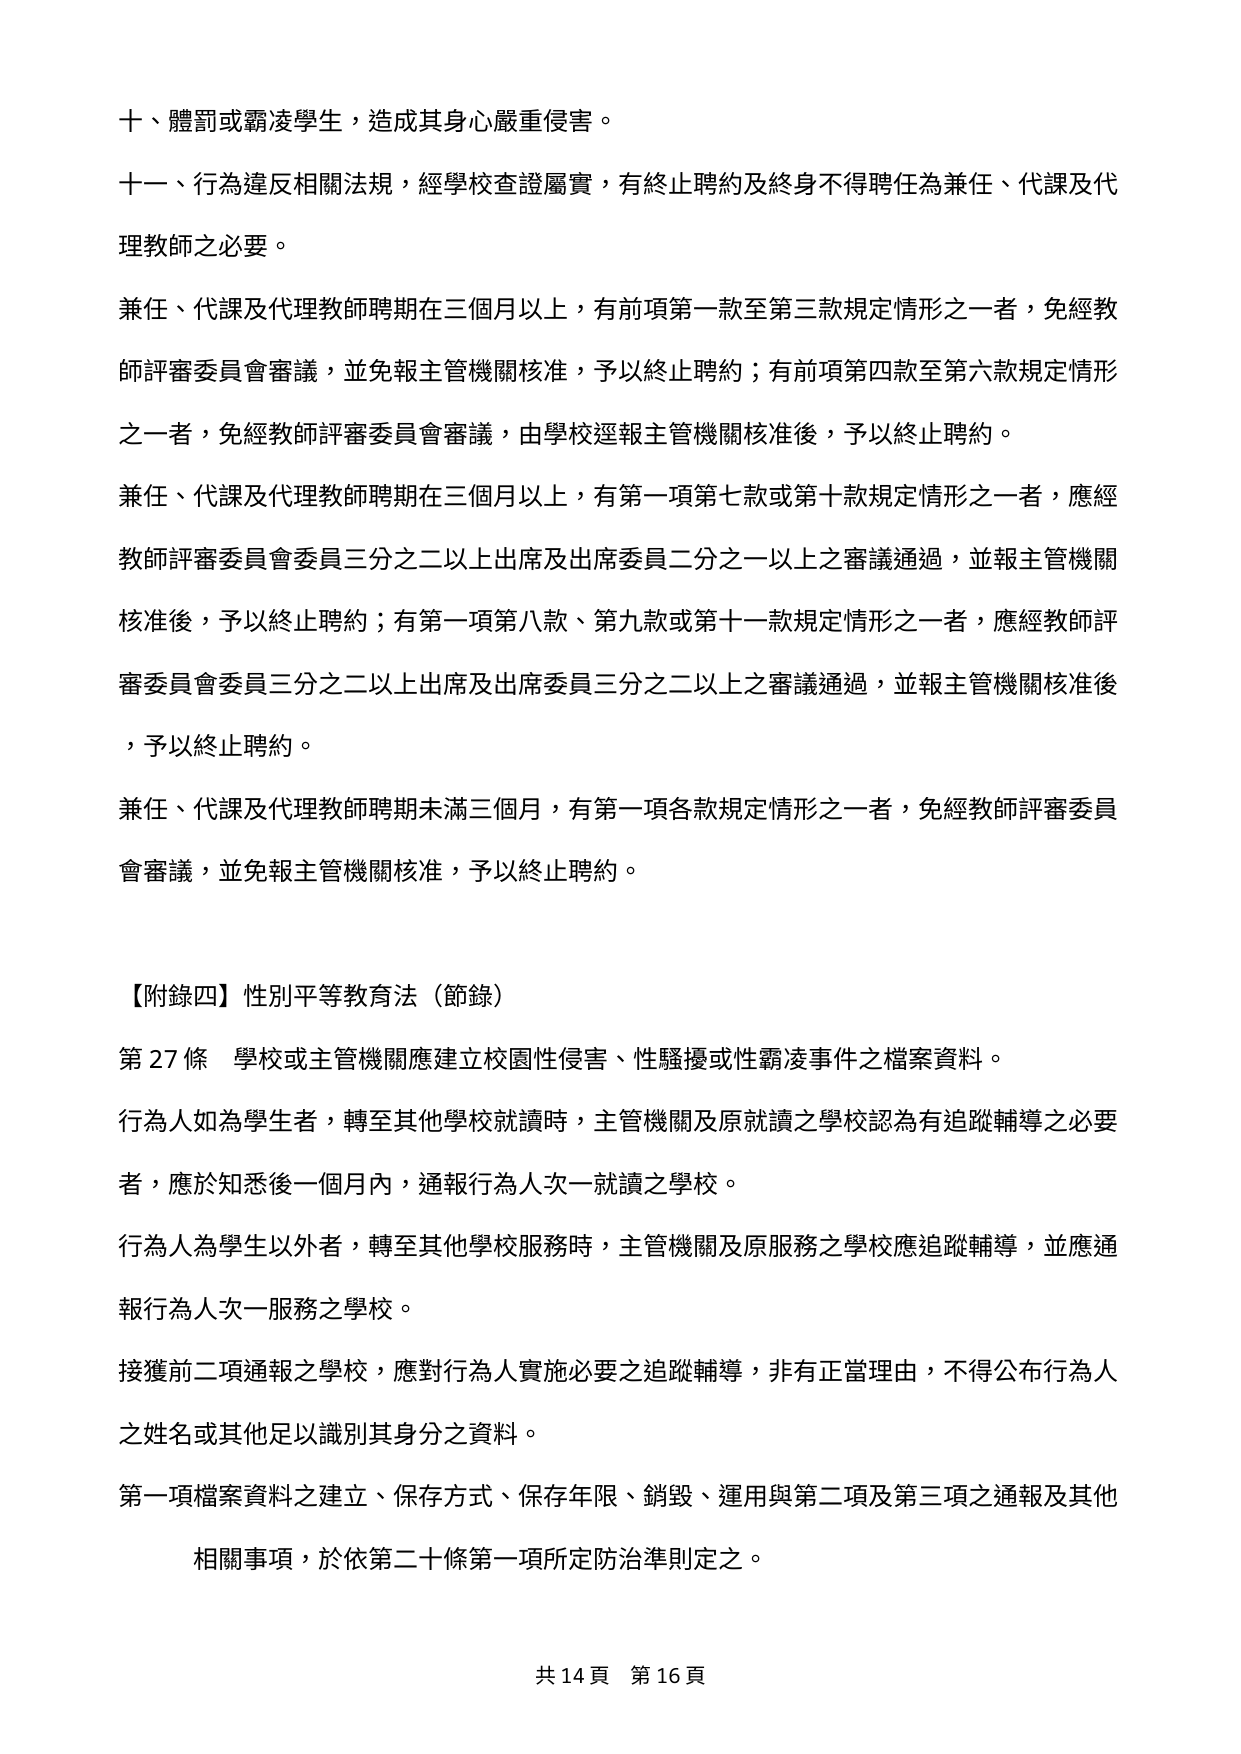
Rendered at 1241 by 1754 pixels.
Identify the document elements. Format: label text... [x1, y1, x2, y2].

text 兼任、代課及代理教師聘期在三個月以上，有第一項第七款或第十款規定情形之一者，應經教師評審委員會委員三分之二以上出席及出席委員二分之一以上之審議通過，並報主管機關核准後，予以終止聘約；有第一項第八款、第九款或第十一款規定情形之一者，應經教師評審委員會委員三分之二以上出席及出席委員三分之二以上之審議通過，並報主管機關核准後 [118, 453, 1122, 703]
text 行為人如為學生者，轉至其他學校就讀時，主管機關及原就讀之學校認為有追蹤輔導之必要者，應於知悉後一個月內，通報行為人次一就讀之學校。 [118, 1078, 1122, 1203]
text 十一、行為違反相關法規，經學校查證屬實，有終止聘約及終身不得聘任為兼任、代課及代理教師之必要。 [118, 141, 1122, 266]
text 第27條 學校或主管機關應建立校園性侵害、性騷擾或性霸凌事件之檔案資料。 [118, 1016, 1122, 1078]
text 兼任、代課及代理教師聘期在三個月以上，有前項第一款至第三款規定情形之一者，免經教師評審委員會審議，並免報主管機關核准，予以終止聘約；有前項第四款至第六款規定情形之一者，免經教師評審委員會審議，由學校逕報主管機關核准後，予以終止聘約。 [118, 266, 1122, 453]
text 第一項檔案資料之建立、保存方式、保存年限、銷毀、運用與第二項及第三項之通報及其他相關事項，於依第二十條第一項所定防治準則定之。 [118, 1453, 1122, 1578]
text 接獲前二項通報之學校，應對行為人實施必要之追蹤輔導，非有正當理由，不得公布行為人之姓名或其他足以識別其身分之資料。 [118, 1328, 1122, 1453]
text 兼任、代課及代理教師聘期未滿三個月，有第一項各款規定情形之一者，免經教師評審委員會審議，並免報主管機關核准，予以終止聘約。 [118, 766, 1122, 891]
text ，予以終止聘約。 [118, 703, 1122, 766]
text 十、體罰或霸凌學生，造成其身心嚴重侵害。 [118, 78, 1122, 141]
text 【附錄四】性別平等教育法（節錄） [118, 953, 1122, 1016]
text 行為人為學生以外者，轉至其他學校服務時，主管機關及原服務之學校應追蹤輔導，並應通報行為人次一服務之學校。 [118, 1203, 1122, 1328]
